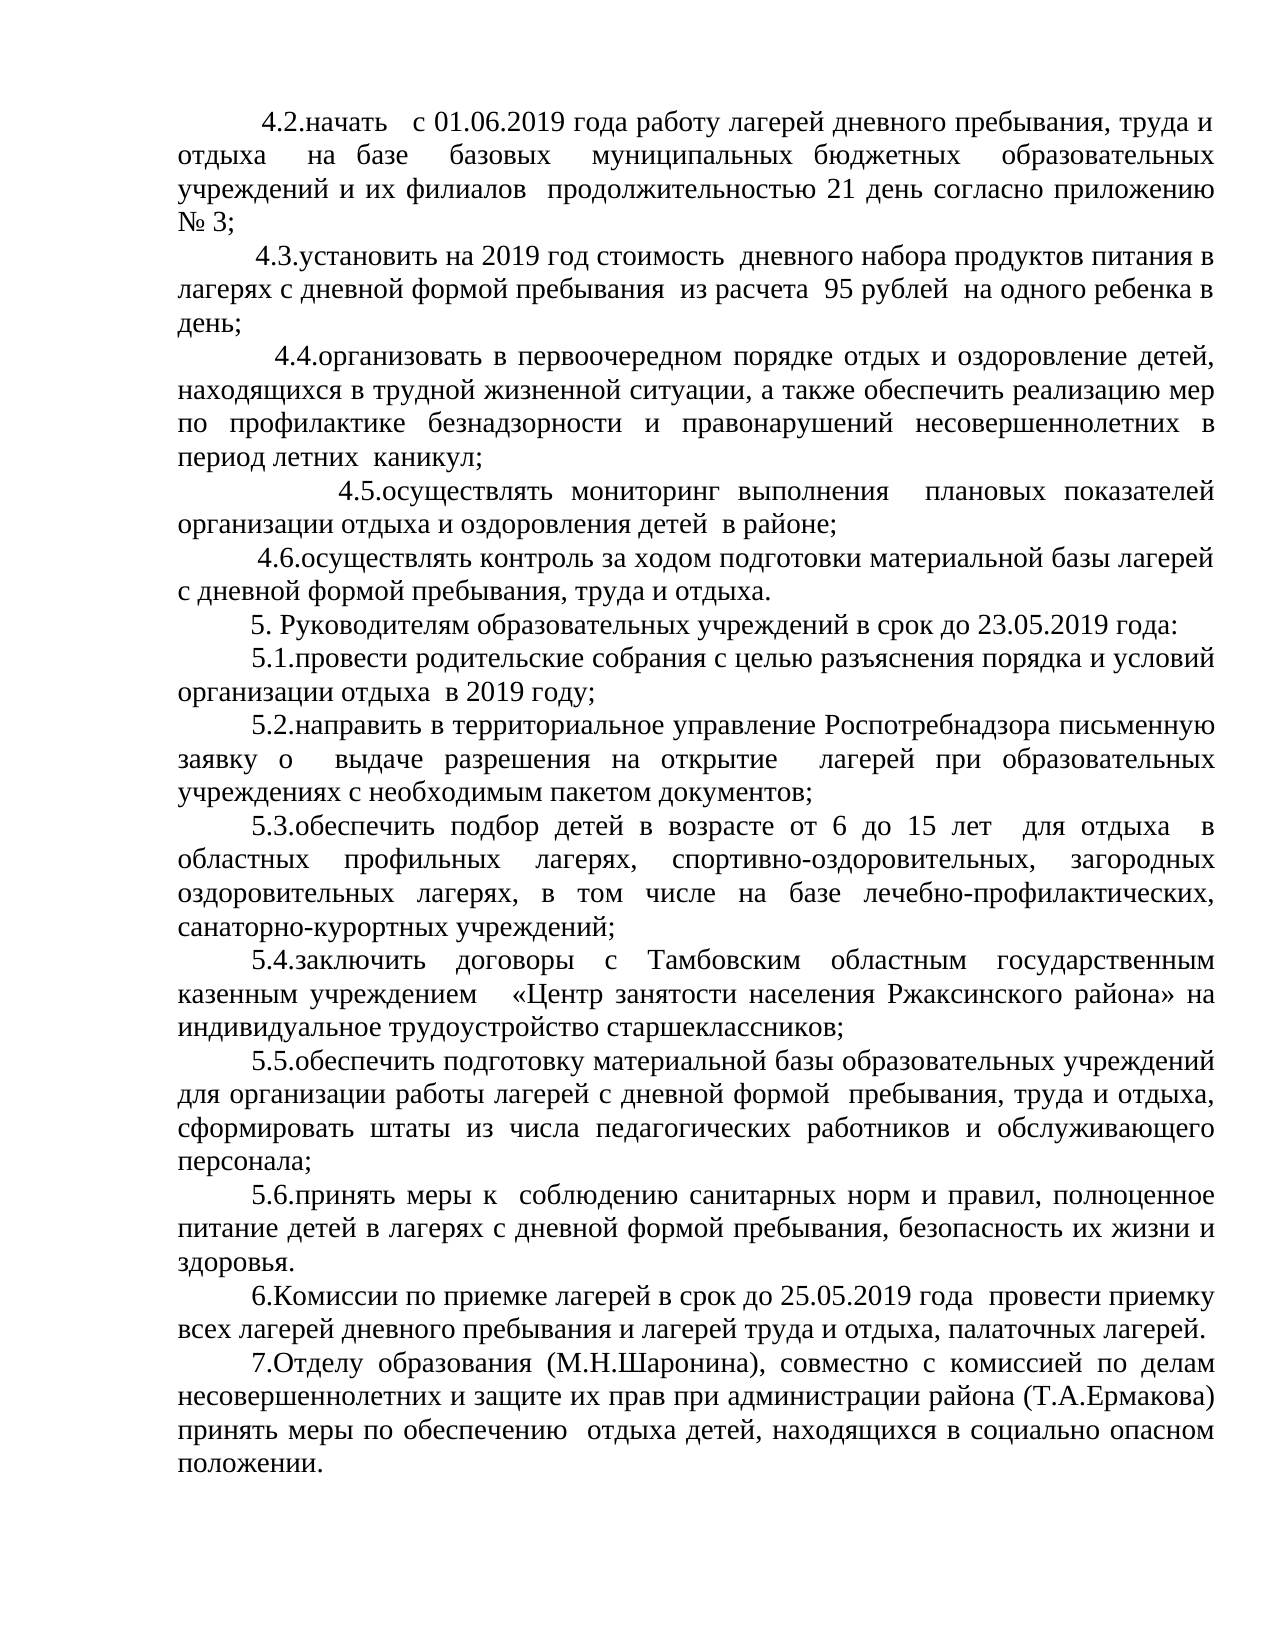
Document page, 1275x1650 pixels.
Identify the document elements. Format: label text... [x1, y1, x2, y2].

text 5.1.провести родительские собрания с целью разъяснения порядка и условий организации отдыха в 2019 году; [177, 640, 1216, 707]
text 4.3.установить на 2019 год стоимость дневного набора продуктов питания в лагерях с дневной формой пребывания из расчета 95 рублей на одного ребенка в день; [177, 238, 1216, 338]
text 4.5.осуществлять мониторинг выполнения плановых показателей организации отдыха и оздоровления детей в районе; [177, 473, 1216, 540]
text 6.Комиссии по приемке лагерей в срок до 25.05.2019 года провести приемку всех лагерей дневного пребывания и лагерей труда и отдыха, палаточных лагерей. [177, 1278, 1216, 1345]
text 4.2.начать с 01.06.2019 года работу лагерей дневного пребывания, труда и отдыха на базе базовых муниципальных бюджетных образовательных учреждений и их филиалов продолжительностью 21 день согласно приложению № 3; [177, 104, 1216, 238]
text 5.6.принять меры к соблюдению санитарных норм и правил, полноценное питание детей в лагерях с дневной формой пребывания, безопасность их жизни и здоровья. [177, 1177, 1216, 1278]
text 4.4.организовать в первоочередном порядке отдых и оздоровление детей, находящихся в трудной жизненной ситуации, а также обеспечить реализацию мер по профилактике безнадзорности и правонарушений несовершеннолетних в период летних каникул; [177, 338, 1216, 473]
text 5.5.обеспечить подготовку материальной базы образовательных учреждений для организации работы лагерей с дневной формой пребывания, труда и отдыха, сформировать штаты из числа педагогических работников и обслуживающего персонала; [177, 1043, 1216, 1177]
text 7.Отделу образования (М.Н.Шаронина), совместно с комиссией по делам несовершеннолетних и защите их прав при администрации района (Т.А.Ермакова) принять меры по обеспечению отдыха детей, находящихся в социально опасном положении. [177, 1345, 1216, 1479]
text 5.3.обеспечить подбор детей в возрасте от 6 до 15 лет для отдыха в областных профильных лагерях, спортивно-оздоровительных, загородных оздоровительных лагерях, в том числе на базе лечебно-профилактических, санаторно-курортных учреждений; [177, 808, 1216, 942]
text 4.6.осуществлять контроль за ходом подготовки материальной базы лагерей с дневной формой пребывания, труда и отдыха. [177, 540, 1216, 607]
text 5. Руководителям образовательных учреждений в срок до 23.05.2019 года: [177, 607, 1216, 640]
text 5.2.направить в территориальное управление Роспотребнадзора письменную заявку о выдаче разрешения на открытие лагерей при образовательных учреждениях с необходимым пакетом документов; [177, 707, 1216, 808]
text 5.4.заключить договоры с Тамбовским областным государственным казенным учреждением «Центр занятости населения Ржаксинского района» на индивидуальное трудоустройство старшеклассников; [177, 942, 1216, 1043]
